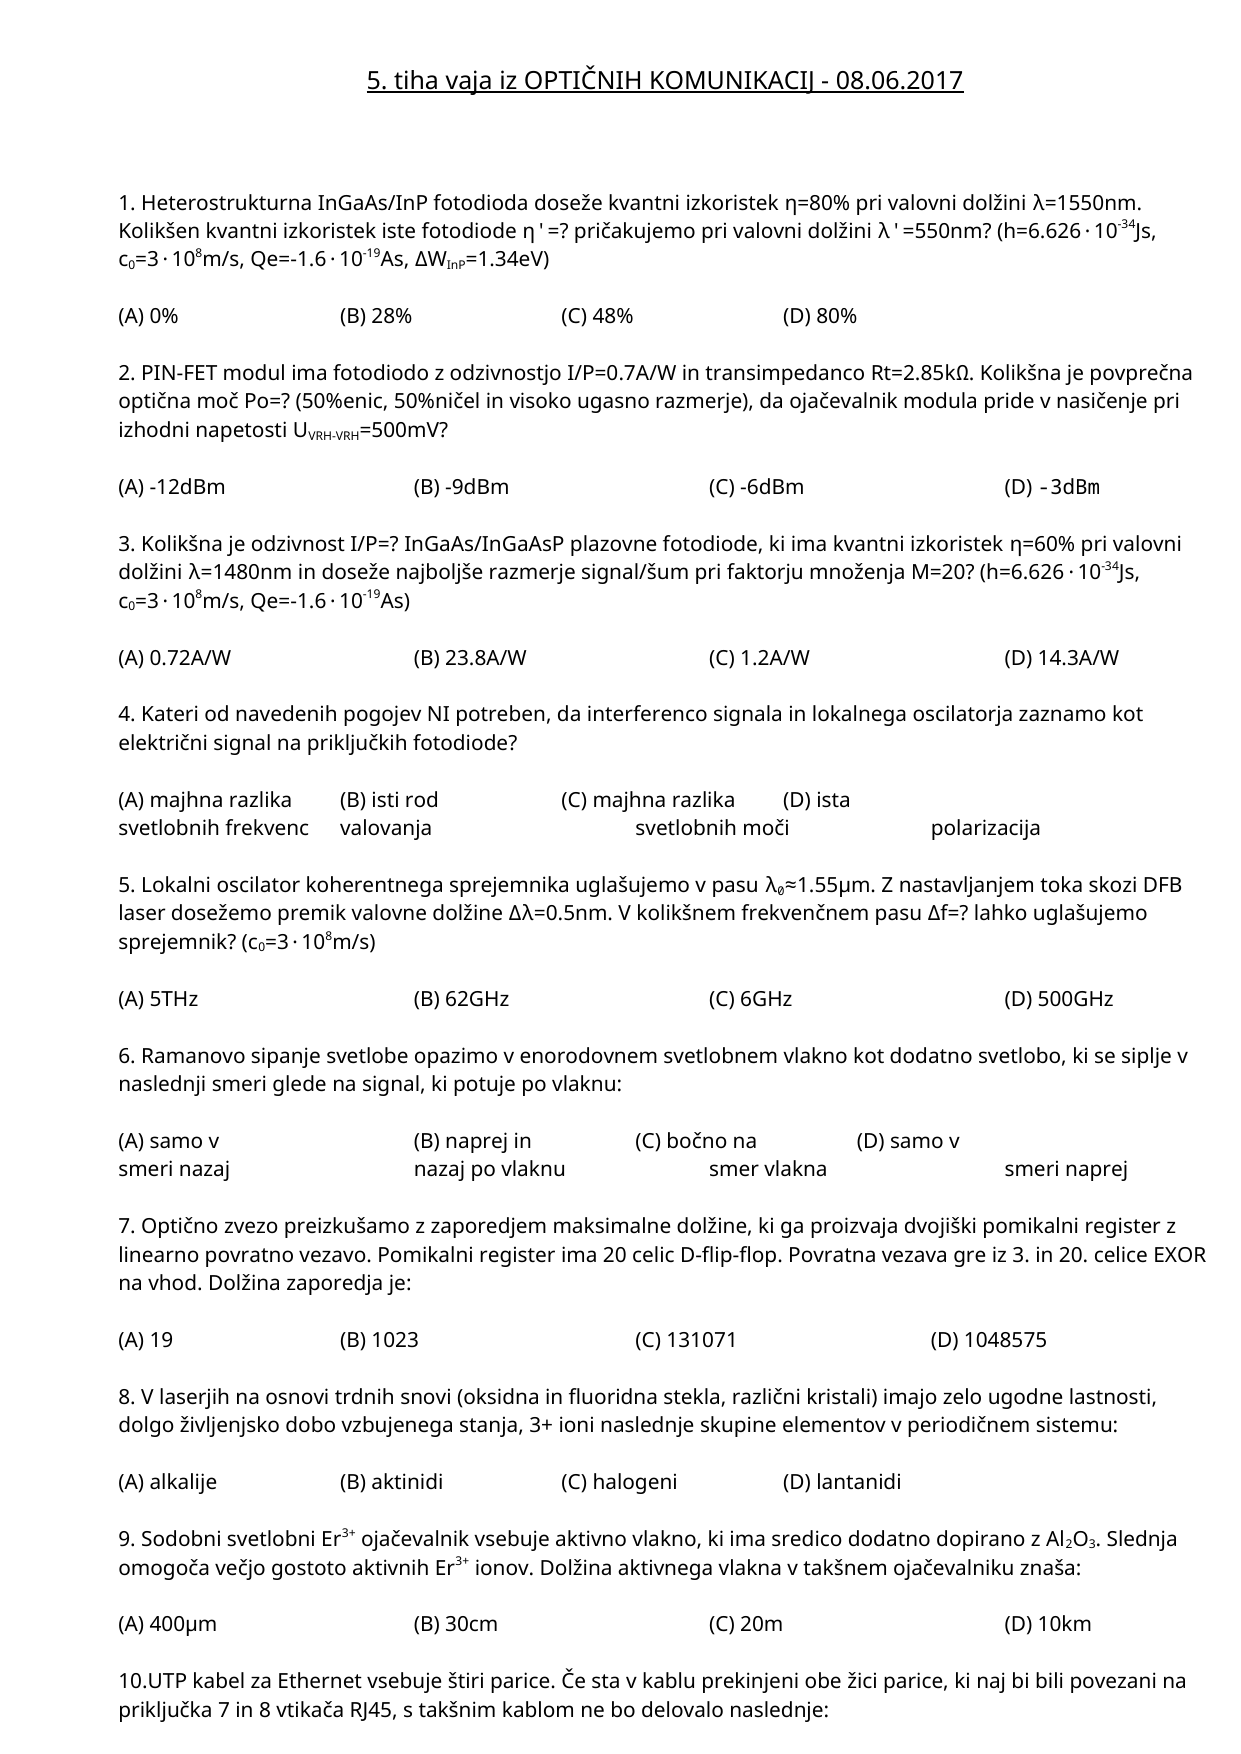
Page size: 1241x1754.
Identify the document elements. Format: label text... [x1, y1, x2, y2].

text (A) samo v (B) naprej in (C) bočno na (D) samo v [118, 1126, 1212, 1154]
text 2. PIN-FET modul ima fotodiodo z odzivnostjo I/P=0.7A/W in transimpedanco Rt=2.85kΩ. Kolikšna je povprečna optična moč Po=? (50%enic, 50%ničel in visoko ugasno razmerje), da ojačevalnik modula pride v nasičenje pri izhodni napetosti UVRH-VRH=500mV? [118, 358, 1212, 443]
text (A) 400μm (B) 30cm (C) 20m (D) 10km [118, 1609, 1212, 1638]
text smeri nazaj nazaj po vlaknu smer vlakna smeri naprej [118, 1154, 1212, 1183]
text 10.UTP kabel za Ethernet vsebuje štiri parice. Če sta v kablu prekinjeni obe žici parice, ki naj bi bili povezani na priključka 7 in 8 vtikača RJ45, s takšnim kablom ne bo delovalo naslednje: [118, 1666, 1212, 1723]
text 5. Lokalni oscilator koherentnega sprejemnika uglašujemo v pasu λ0≈1.55μm. Z nastavljanjem toka skozi DFB laser dosežemo premik valovne dolžine Δλ=0.5nm. V kolikšnem frekvenčnem pasu Δf=? lahko uglašujemo sprejemnik? (c0=3∙108m/s) [118, 870, 1212, 955]
text (A) 19 (B) 1023 (C) 131071 (D) 1048575 [118, 1325, 1212, 1353]
text (A) majhna razlika (B) isti rod (C) majhna razlika (D) ista [118, 785, 1212, 813]
text (A) 0% (B) 28% (C) 48% (D) 80% [118, 301, 1212, 330]
text (A) 5THz (B) 62GHz (C) 6GHz (D) 500GHz [118, 984, 1212, 1012]
text 7. Optično zvezo preizkušamo z zaporedjem maksimalne dolžine, ki ga proizvaja dvojiški pomikalni register z linearno povratno vezavo. Pomikalni register ima 20 celic D-flip-flop. Povratna vezava gre iz 3. in 20. celice EXOR na vhod. Dolžina zaporedja je: [118, 1211, 1212, 1297]
text svetlobnih frekvenc valovanja svetlobnih moči polarizacija [118, 813, 1212, 842]
text 9. Sodobni svetlobni Er3+ ojačevalnik vsebuje aktivno vlakno, ki ima sredico dodatno dopirano z Al2O3. Slednja omogoča večjo gostoto aktivnih Er3+ ionov. Dolžina aktivnega vlakna v takšnem ojačevalniku znaša: [118, 1524, 1212, 1581]
text 1. Heterostrukturna InGaAs/InP fotodioda doseže kvantni izkoristek η=80% pri valovni dolžini λ=1550nm. Kolikšen kvantni izkoristek iste fotodiode η'=? pričakujemo pri valovni dolžini λ'=550nm? (h=6.626∙10-34Js, c0=3∙108m/s, Qe=-1.6∙10-19As, ΔWInP=1.34eV) [118, 188, 1212, 273]
text 8. V laserjih na osnovi trdnih snovi (oksidna in fluoridna stekla, različni kristali) imajo zelo ugodne lastnosti, dolgo življenjsko dobo vzbujenega stanja, 3+ ioni naslednje skupine elementov v periodičnem sistemu: [118, 1382, 1212, 1439]
text (A) -12dBm (B) -9dBm (C) -6dBm (D) -3dBm [118, 472, 1212, 500]
text 3. Kolikšna je odzivnost I/P=? InGaAs/InGaAsP plazovne fotodiode, ki ima kvantni izkoristek η=60% pri valovni dolžini λ=1480nm in doseže najboljše razmerje signal/šum pri faktorju množenja M=20? (h=6.626∙10-34Js, c0=3∙108m/s, Qe=-1.6∙10-19As) [118, 529, 1212, 614]
text (A) alkalije (B) aktinidi (C) halogeni (D) lantanidi [118, 1467, 1212, 1496]
text (A) 0.72A/W (B) 23.8A/W (C) 1.2A/W (D) 14.3A/W [118, 643, 1212, 671]
text 5. tiha vaja iz OPTIČNIH KOMUNIKACIJ - 08.06.2017 [118, 63, 1212, 97]
text 6. Ramanovo sipanje svetlobe opazimo v enorodovnem svetlobnem vlakno kot dodatno svetlobo, ki se siplje v naslednji smeri glede na signal, ki potuje po vlaknu: [118, 1041, 1212, 1098]
text 4. Kateri od navedenih pogojev NI potreben, da interferenco signala in lokalnega oscilatorja zaznamo kot električni signal na priključkih fotodiode? [118, 699, 1212, 756]
